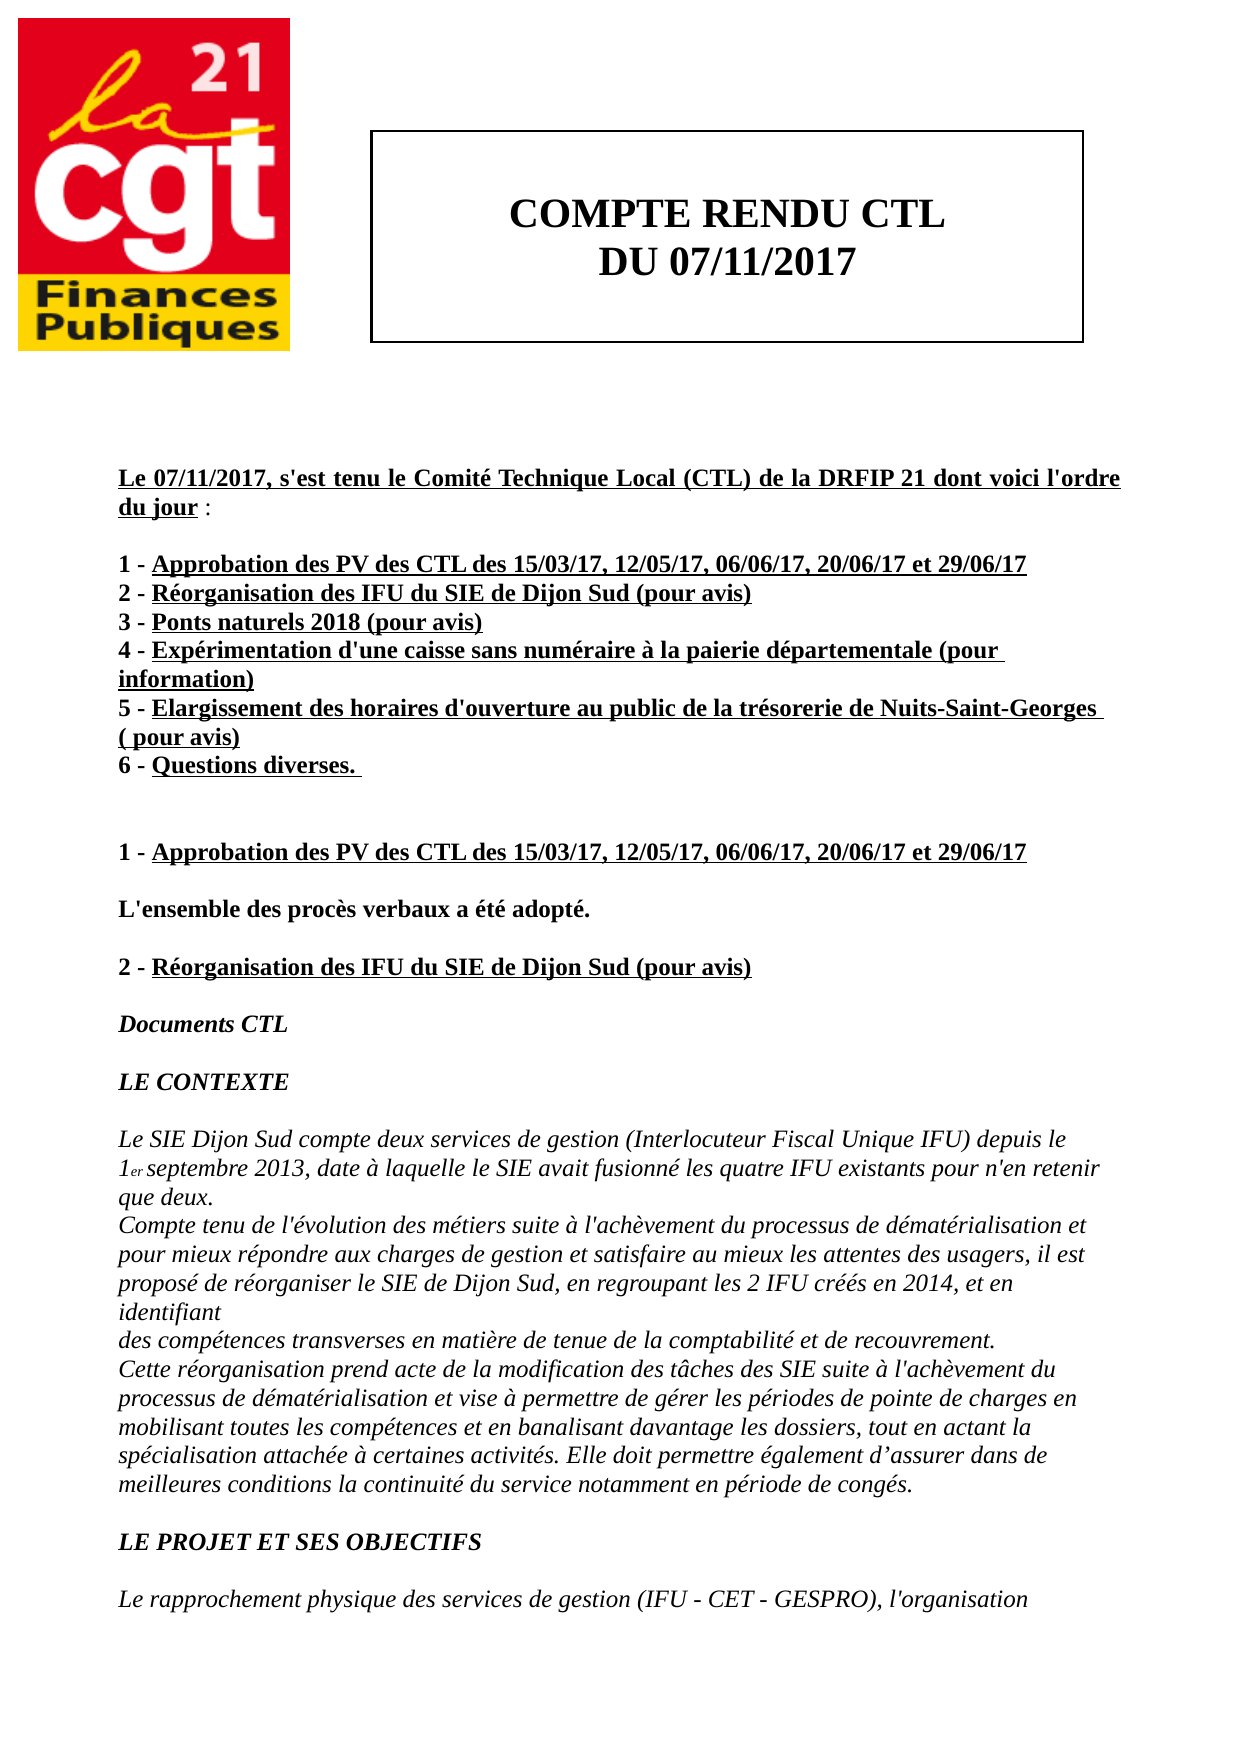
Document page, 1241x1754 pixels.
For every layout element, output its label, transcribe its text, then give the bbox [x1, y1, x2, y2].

text Compte tenu de l'évolution des métiers suite à l'achèvement du processus de dématérialisation et [118, 1211, 1122, 1239]
text Le rapprochement physique des services de gestion (IFU - CET - GESPRO), l'organisation [118, 1584, 1122, 1613]
text proposé de réorganiser le SIE de Dijon Sud, en regroupant les 2 IFU créés en 2014, et en identifiant [118, 1268, 1122, 1326]
text L'ensemble des procès verbaux a été adopté. [118, 894, 1122, 923]
text 1er septembre 2013, date à laquelle le SIE avait fusionné les quatre IFU existants pour n'en retenir [118, 1153, 1122, 1182]
text que deux. [118, 1182, 1122, 1211]
text LE CONTEXTE [118, 1067, 1122, 1096]
text LE PROJET ET SES OBJECTIFS [118, 1527, 1122, 1556]
text 1 - Approbation des PV des CTL des 15/03/17, 12/05/17, 06/06/17, 20/06/17 et 29/06/17 2 - Réorganisation des IFU du SIE de Dijon Sud (pour avis) 3 - Ponts naturels 2018 (pour avis) 4 - Expérimentation d'une caisse sans numéraire à la paierie départementale (pour information) 5 - Elargissement des horaires d'ouverture au public de la trésorerie de Nuits-Saint-Georges ( pour avis) 6 - Questions diverses. [118, 549, 1122, 779]
text 1 - Approbation des PV des CTL des 15/03/17, 12/05/17, 06/06/17, 20/06/17 et 29/06/17 [118, 837, 1122, 866]
text des compétences transverses en matière de tenue de la comptabilité et de recouvrement. [118, 1326, 1122, 1354]
text meilleures conditions la continuité du service notamment en période de congés. [118, 1469, 1122, 1498]
text 2 - Réorganisation des IFU du SIE de Dijon Sud (pour avis) [118, 952, 1122, 981]
text spécialisation attachée à certaines activités. Elle doit permettre également d’assurer dans de [118, 1441, 1122, 1469]
text Le 07/11/2017, s'est tenu le Comité Technique Local (CTL) de la DRFIP 21 dont voici l'ordre du jour : [118, 463, 1122, 521]
text Le SIE Dijon Sud compte deux services de gestion (Interlocuteur Fiscal Unique IFU) depuis le [118, 1124, 1122, 1153]
text DU 07/11/2017 [381, 237, 1073, 332]
picture [18, 18, 290, 351]
text pour mieux répondre aux charges de gestion et satisfaire au mieux les attentes des usagers, il est [118, 1239, 1122, 1268]
text COMPTE RENDU CTL [381, 189, 1073, 237]
text Documents CTL [118, 1009, 1122, 1038]
text mobilisant toutes les compétences et en banalisant davantage les dossiers, tout en actant la [118, 1412, 1122, 1441]
text processus de dématérialisation et vise à permettre de gérer les périodes de pointe de charges en [118, 1383, 1122, 1412]
text Cette réorganisation prend acte de la modification des tâches des SIE suite à l'achèvement du [118, 1354, 1122, 1383]
